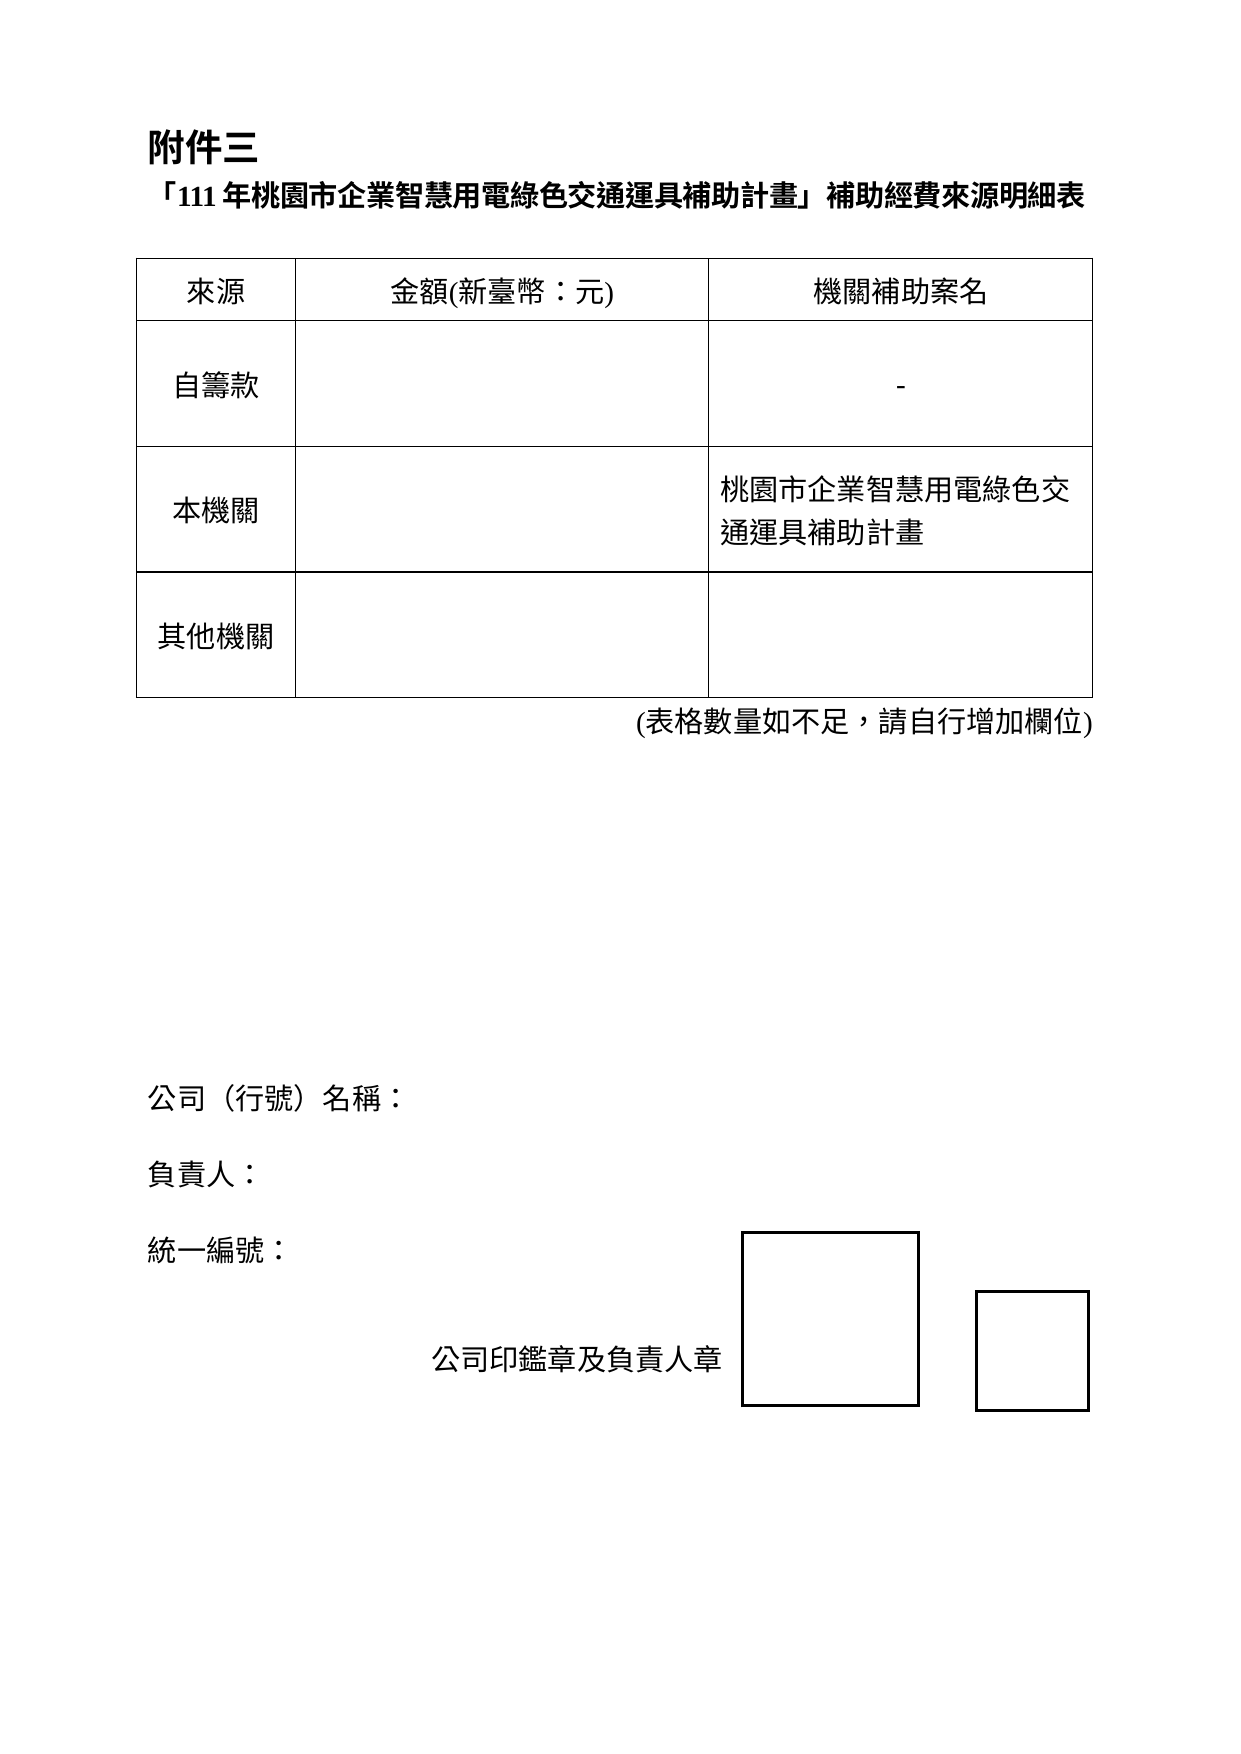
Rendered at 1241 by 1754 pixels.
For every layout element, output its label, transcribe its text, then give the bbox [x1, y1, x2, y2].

table_cell [709, 573, 1092, 697]
text [920, 1337, 975, 1379]
table_header 金額(新臺幣：元) [296, 259, 708, 320]
text 公司（行號）名稱： [148, 1076, 1092, 1118]
text 附件三 「111年桃園市企業智慧用電綠色交通運具補助計畫」補助經費來源明細表 [148, 118, 1092, 214]
table_cell [296, 447, 708, 571]
table_cell 自籌款 [137, 321, 295, 446]
table_header 來源 [137, 259, 295, 320]
text 統一編號： [148, 1227, 1092, 1270]
table_cell 其他機關 [137, 573, 295, 697]
text 負責人： [148, 1152, 1092, 1194]
text 公司印鑑章及負責人章 [148, 1337, 741, 1379]
table_cell [296, 573, 708, 697]
table_cell - [709, 321, 1092, 446]
table_cell 桃園市企業智慧用電綠色交通運具補助計畫 [709, 447, 1092, 571]
table_header 機關補助案名 [709, 259, 1092, 320]
text (表格數量如不足，請自行增加欄位) [148, 698, 1092, 740]
table_cell 本機關 [137, 447, 295, 571]
table_cell [296, 321, 708, 446]
